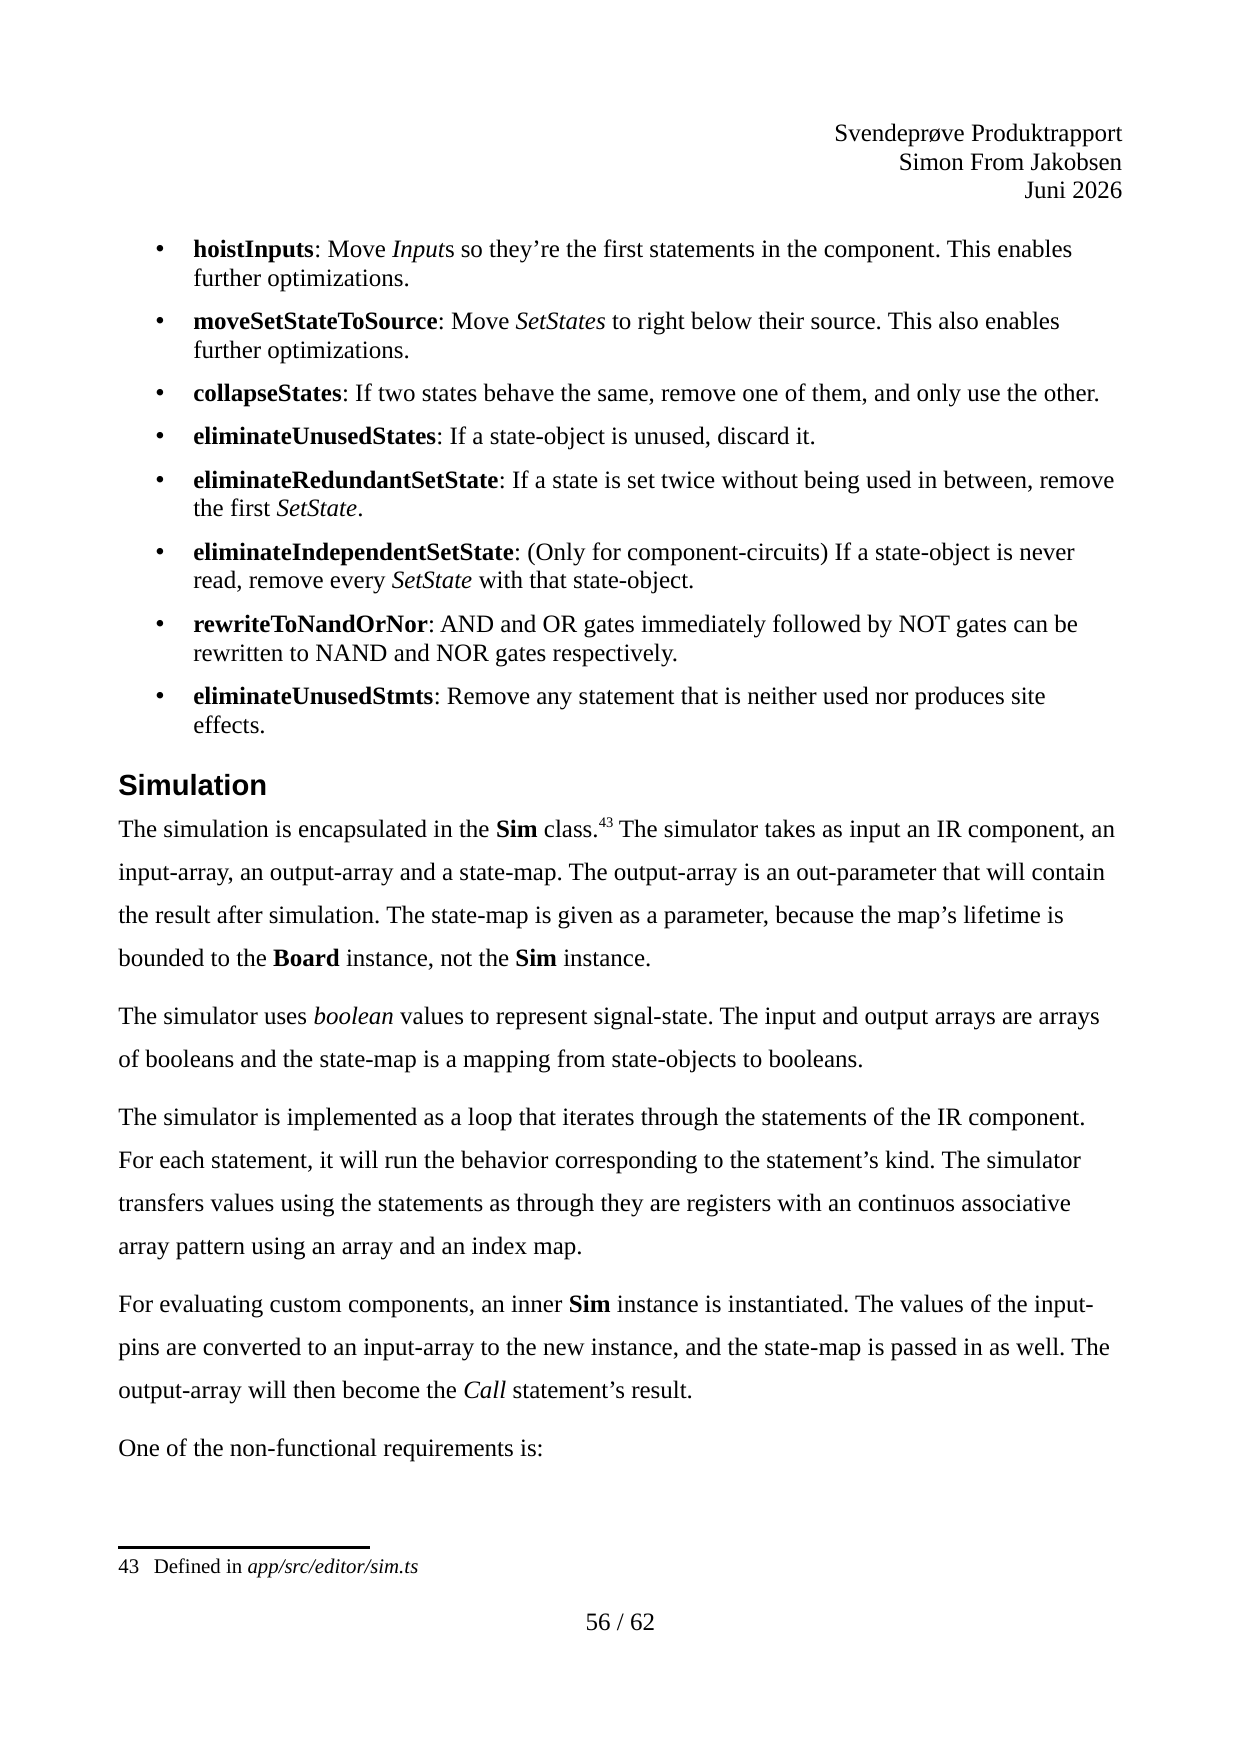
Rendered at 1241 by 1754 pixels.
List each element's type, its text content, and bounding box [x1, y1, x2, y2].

list eliminateRedundantSetState: If a state is set twice without being used in between, remove the first SetState. [156, 465, 1122, 522]
text Defined in app/src/editor/sim.ts [118, 1553, 1122, 1578]
list eliminateIndependentSetState: (Only for component-circuits) If a state-object is never read, remove every SetState with that state-object. [156, 537, 1122, 594]
text For evaluating custom components, an inner Sim instance is instantiated. The values of the input-pins are converted to an input-array to the new instance, and the state-map is passed in as well. The output-array will then become the Call statement’s result. [118, 1289, 1122, 1404]
text One of the non-functional requirements is: [118, 1433, 1122, 1461]
list eliminateUnusedStates: If a state-object is unused, discard it. [156, 421, 1122, 450]
list eliminateUnusedStmts: Remove any statement that is neither used nor produces site effects. [156, 681, 1122, 738]
text The simulator uses boolean values to represent signal-state. The input and output arrays are arrays of booleans and the state-map is a mapping from state-objects to booleans. [118, 1001, 1122, 1073]
list moveSetStateToSource: Move SetStates to right below their source. This also enables further optimizations. [156, 306, 1122, 363]
subtitle Simulation [118, 768, 1122, 801]
text The simulation is encapsulated in the Sim class. The simulator takes as input an IR component, an input-array, an output-array and a state-map. The output-array is an out-parameter that will contain the result after simulation. The state-map is given as a parameter, because the map’s lifetime is bounded to the Board instance, not the Sim instance. [118, 814, 1122, 972]
list rewriteToNandOrNor: AND and OR gates immediately followed by NOT gates can be rewritten to NAND and NOR gates respectively. [156, 609, 1122, 666]
list collapseStates: If two states behave the same, remove one of them, and only use the other. [156, 378, 1122, 407]
text The simulator is implemented as a loop that iterates through the statements of the IR component. For each statement, it will run the behavior corresponding to the statement’s kind. The simulator transfers values using the statements as through they are registers with an continuos associative array pattern using an array and an index map. [118, 1102, 1122, 1260]
list hoistInputs: Move Inputs so they’re the first statements in the component. This enables further optimizations. [156, 234, 1122, 291]
